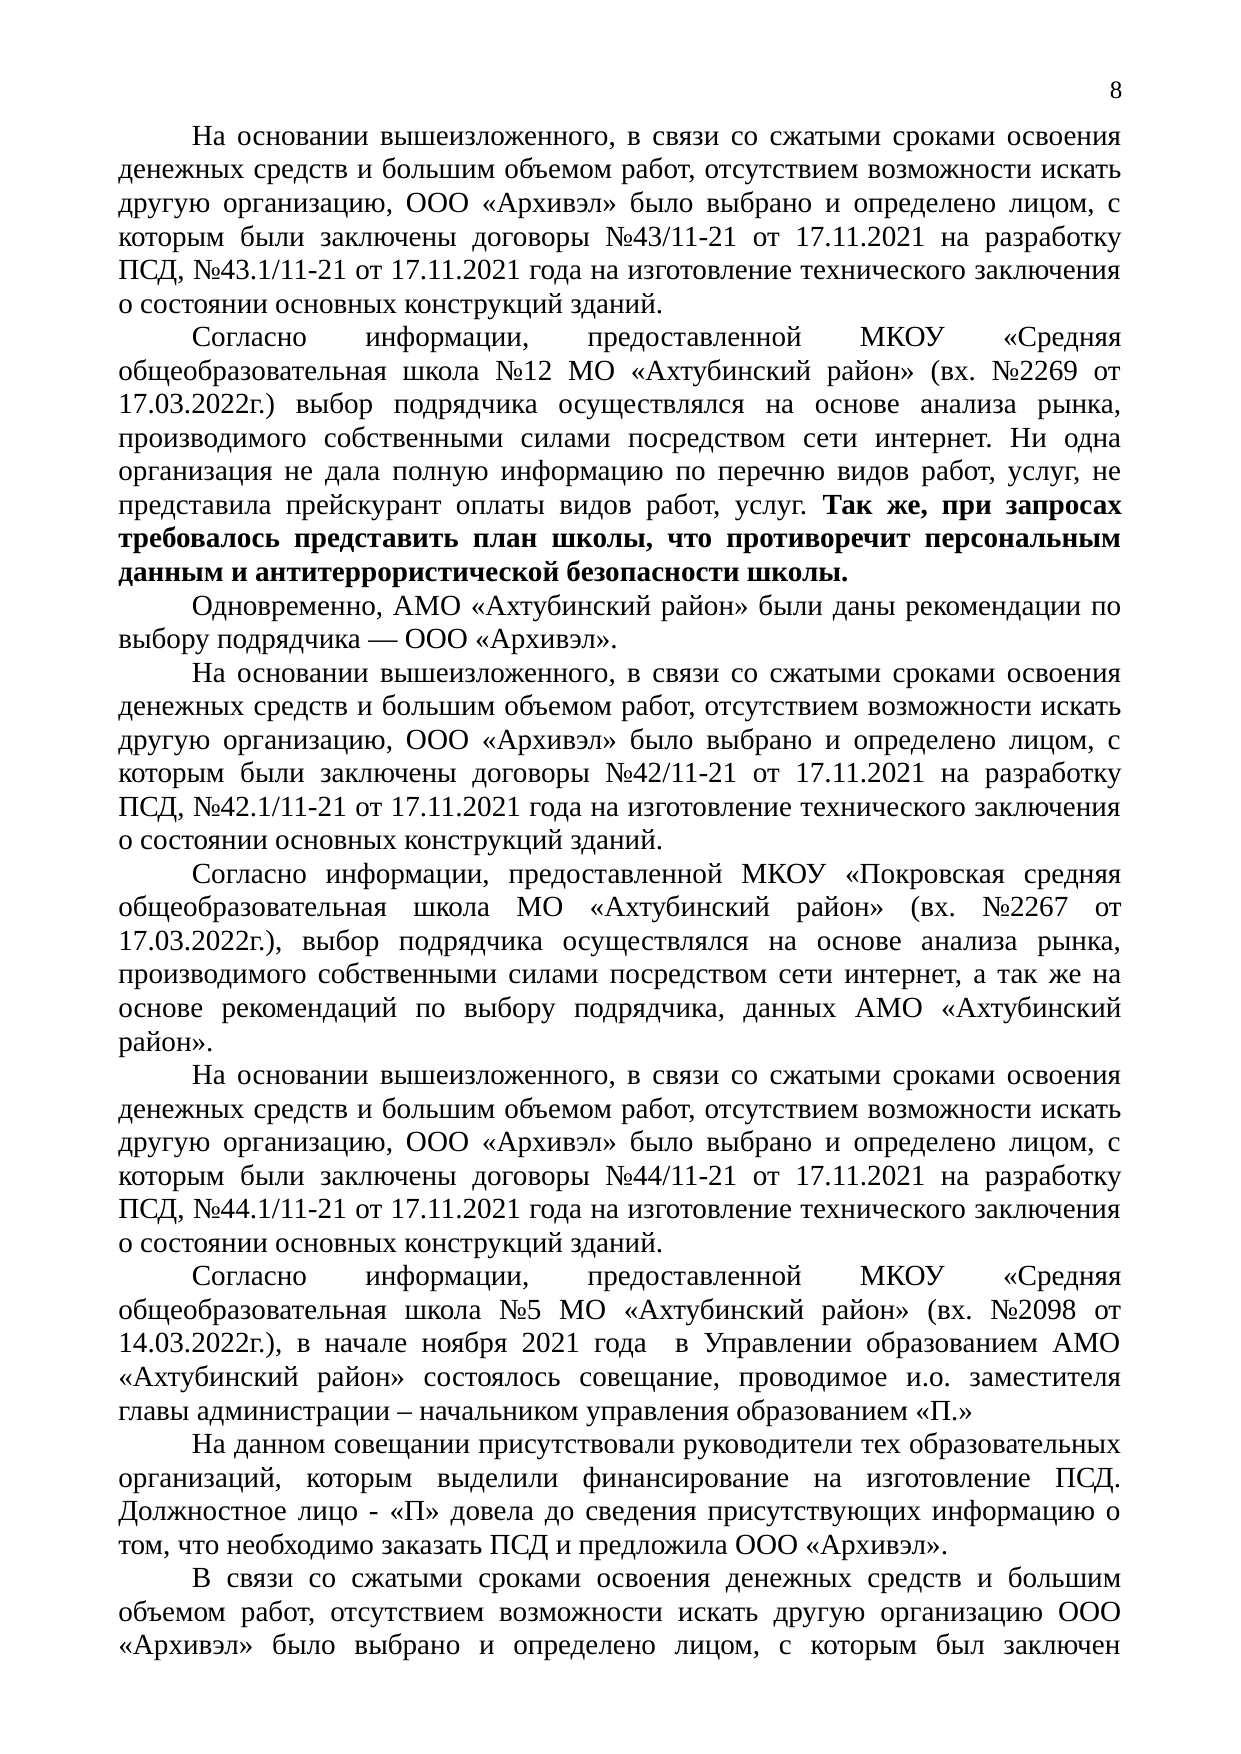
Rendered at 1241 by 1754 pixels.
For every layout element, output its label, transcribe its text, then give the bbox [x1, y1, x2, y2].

text На основании вышеизложенного, в связи со сжатыми сроками освоения денежных средств и большим объемом работ, отсутствием возможности искать другую организацию, ООО «Архивэл» было выбрано и определено лицом, с которым были заключены договоры №43/11-21 от 17.11.2021 на разработку ПСД, №43.1/11-21 от 17.11.2021 года на изготовление технического заключения о состоянии основных конструкций зданий. [118, 118, 1122, 319]
text На основании вышеизложенного, в связи со сжатыми сроками освоения денежных средств и большим объемом работ, отсутствием возможности искать другую организацию, ООО «Архивэл» было выбрано и определено лицом, с которым были заключены договоры №44/11-21 от 17.11.2021 на разработку ПСД, №44.1/11-21 от 17.11.2021 года на изготовление технического заключения о состоянии основных конструкций зданий. [118, 1057, 1122, 1258]
text В связи со сжатыми сроками освоения денежных средств и большим объемом работ, отсутствием возможности искать другую организацию ООО «Архивэл» было выбрано и определено лицом, с которым был заключен [118, 1560, 1122, 1661]
text Согласно информации, предоставленной МКОУ «Покровская средняя общеобразовательная школа МО «Ахтубинский район» (вх. №2267 от 17.03.2022г.), выбор подрядчика осуществлялся на основе анализа рынка, производимого собственными силами посредством сети интернет, а так же на основе рекомендаций по выбору подрядчика, данных АМО «Ахтубинский район». [118, 856, 1122, 1057]
text На основании вышеизложенного, в связи со сжатыми сроками освоения денежных средств и большим объемом работ, отсутствием возможности искать другую организацию, ООО «Архивэл» было выбрано и определено лицом, с которым были заключены договоры №42/11-21 от 17.11.2021 на разработку ПСД, №42.1/11-21 от 17.11.2021 года на изготовление технического заключения о состоянии основных конструкций зданий. [118, 655, 1122, 856]
text На данном совещании присутствовали руководители тех образовательных организаций, которым выделили финансирование на изготовление ПСД. Должностное лицо - «П» довела до сведения присутствующих информацию о том, что необходимо заказать ПСД и предложила ООО «Архивэл». [118, 1426, 1122, 1560]
text Согласно информации, предоставленной МКОУ «Средняя общеобразовательная школа №12 МО «Ахтубинский район» (вх. №2269 от 17.03.2022г.) выбор подрядчика осуществлялся на основе анализа рынка, производимого собственными силами посредством сети интернет. Ни одна организация не дала полную информацию по перечню видов работ, услуг, не представила прейскурант оплаты видов работ, услуг. Так же, при запросах требовалось представить план школы, что противоречит персональным данным и антитеррористической безопасности школы. [118, 319, 1122, 588]
text Одновременно, АМО «Ахтубинский район» были даны рекомендации по выбору подрядчика — ООО «Архивэл». [118, 588, 1122, 655]
text Согласно информации, предоставленной МКОУ «Средняя общеобразовательная школа №5 МО «Ахтубинский район» (вх. №2098 от 14.03.2022г.), в начале ноября 2021 года в Управлении образованием АМО «Ахтубинский район» состоялось совещание, проводимое и.о. заместителя главы администрации – начальником управления образованием «П.» [118, 1258, 1122, 1426]
